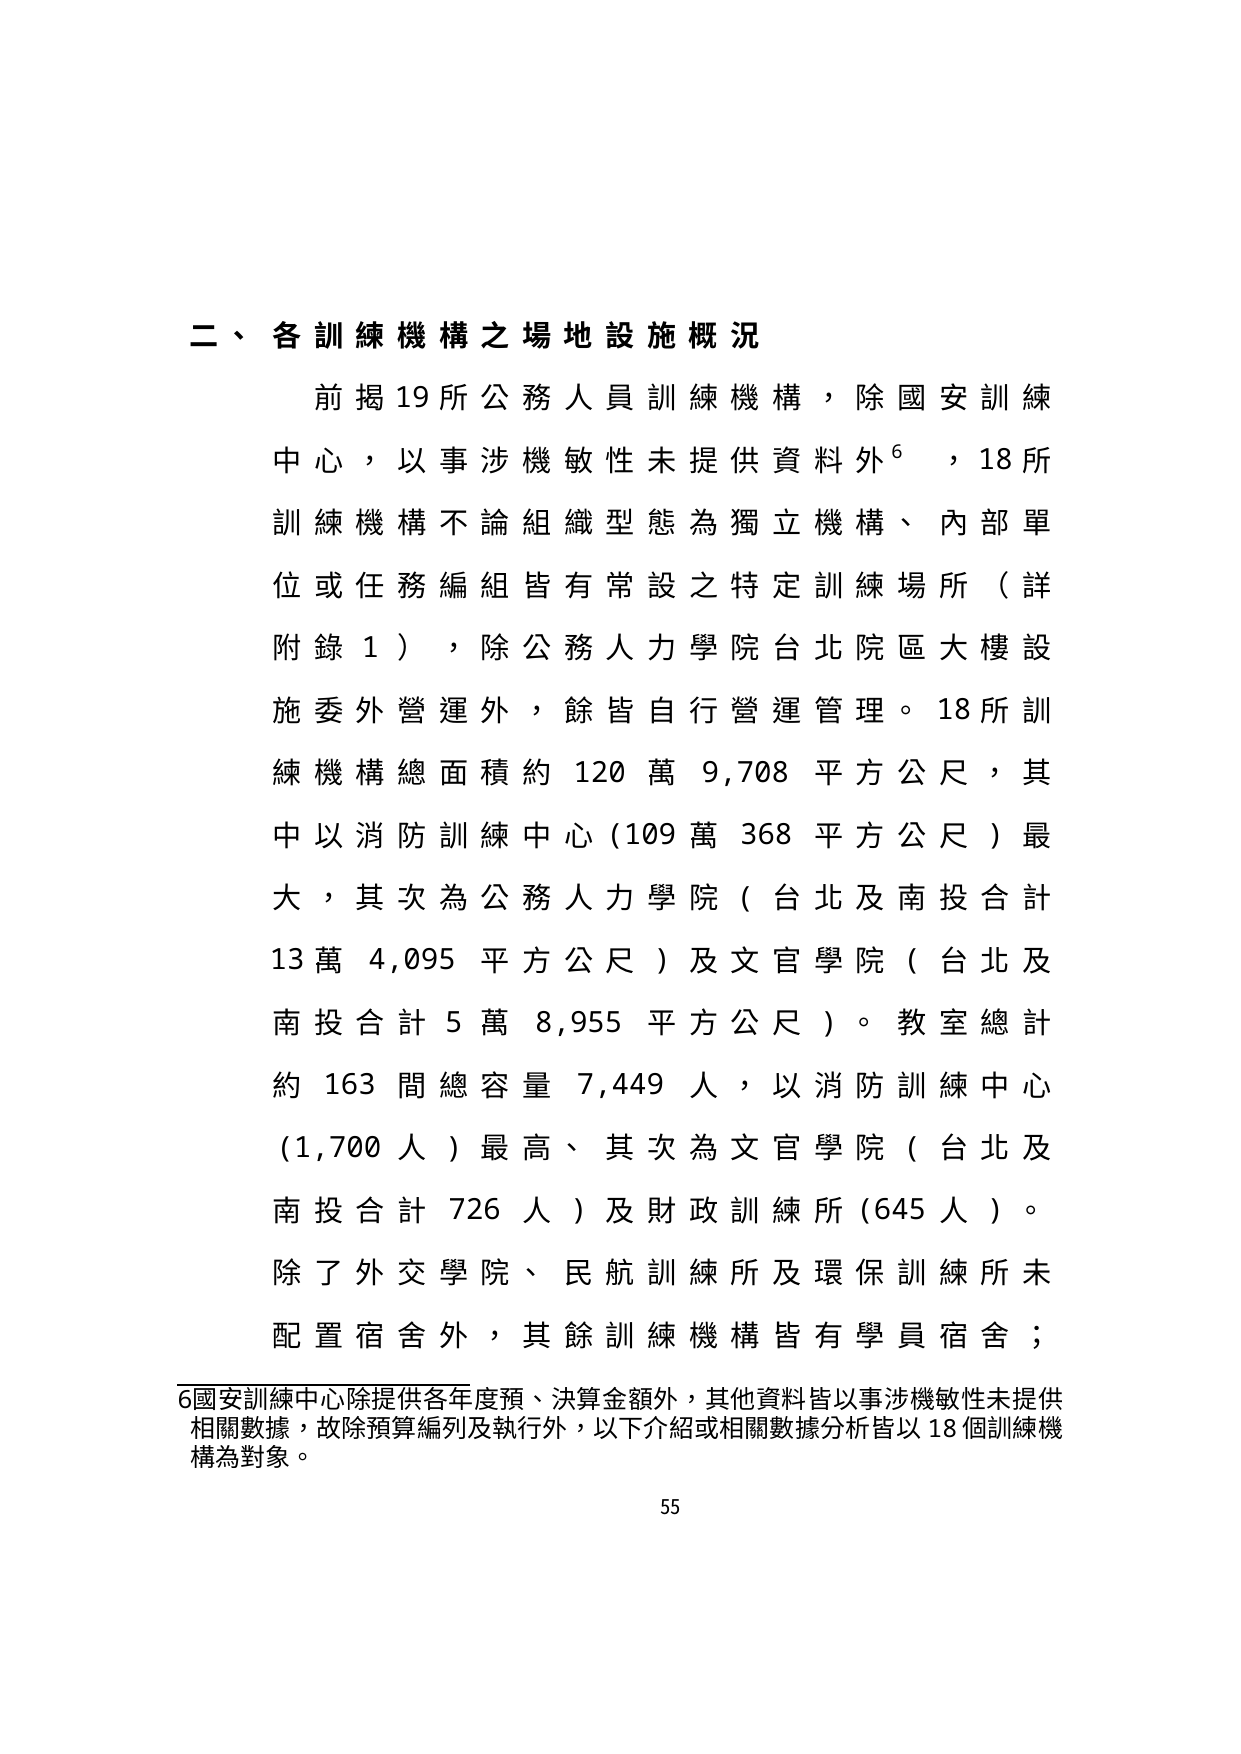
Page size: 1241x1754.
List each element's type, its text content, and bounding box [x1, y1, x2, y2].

text 前揭19所公務人員訓練機構，除國安訓練中心，以事涉機敏性未提供資料外，18所訓練機構不論組織型態為獨立機構、內部單位或任務編組皆有常設之特定訓練場所（詳附錄1），除公務人力學院台北院區大樓設施委外營運外，餘皆自行營運管理。18所訓練機構總面積約120萬9,708平方公尺，其中以消防訓練中心(109萬368平方公尺)最大，其次為公務人力學院(台北及南投合計13萬4,095平方公尺)及文官學院(台北及南投合計5萬8,955平方公尺)。教室總計約163間總容量7,449人，以消防訓練中心(1,700人)最高、其次為文官學院(台北及南投合計726人)及財政訓練所(645人)。除了外交學院、民航訓練所及環保訓練所未配置宿舍外，其餘訓練機構皆有學員宿舍； [242, 354, 1058, 1354]
text 國安訓練中心除提供各年度預、決算金額外，其他資料皆以事涉機敏性未提供相關數據，故除預算編列及執行外，以下介紹或相關數據分析皆以18個訓練機構為對象。 [177, 1385, 1063, 1473]
text 二、各訓練機構之場地設施概況 [183, 292, 1058, 354]
